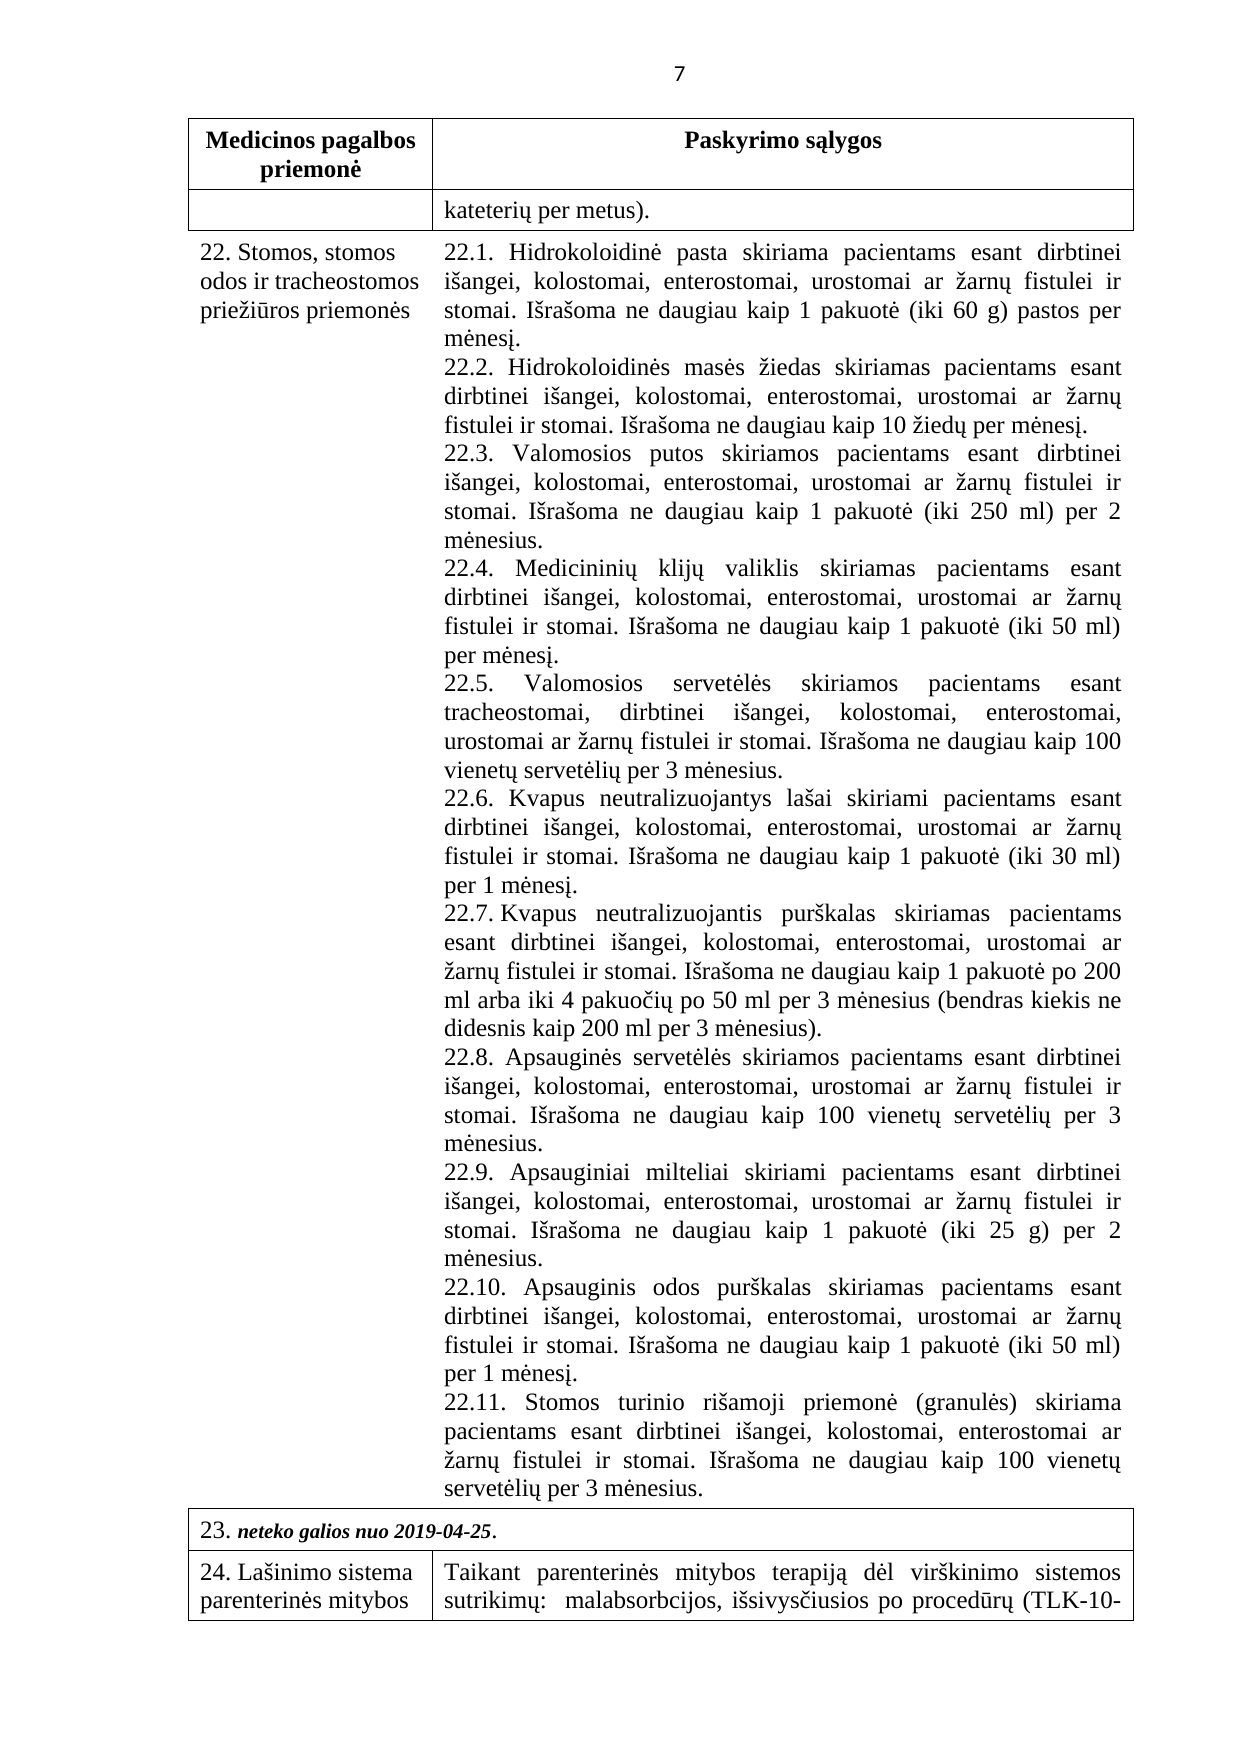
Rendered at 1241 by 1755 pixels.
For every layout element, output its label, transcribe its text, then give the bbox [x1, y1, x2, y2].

table_cell Taikant parenterinės mitybos terapiją dėl virškinimo sistemos sutrikimų: malabsorbcijos, išsivysčiusios po procedūrų (TLK-10- [433, 1551, 1133, 1620]
table_cell kateterių per metus). [433, 190, 1133, 230]
table_cell 23. neteko galios nuo 2019-04-25. [189, 1509, 1133, 1550]
table_cell 22.1. Hidrokoloidinė pasta skiriama pacientams esant dirbtinei išangei, kolostomai, enterostomai, urostomai ar žarnų fistulei ir stomai. Išrašoma ne daugiau kaip 1 pakuotė (iki 60 g) pastos per mėnesį. 22.2. Hidrokoloidinės masės žiedas skiriamas pacientams esant dirbtinei išangei, kolostomai, enterostomai, urostomai ar žarnų fistulei ir stomai. Išrašoma ne daugiau kaip 10 žiedų per mėnesį. 22.3. Valomosios putos skiriamos pacientams esant dirbtinei išangei, kolostomai, enterostomai, urostomai ar žarnų fistulei ir stomai. Išrašoma ne daugiau kaip 1 pakuotė (iki 250 ml) per 2 mėnesius. 22.4. Medicininių klijų valiklis skiriamas pacientams esant dirbtinei išangei, kolostomai, enterostomai, urostomai ar žarnų fistulei ir stomai. Išrašoma ne daugiau kaip 1 pakuotė (iki 50 ml) per mėnesį. 22.5. Valomosios servetėlės skiriamos pacientams esant tracheostomai, dirbtinei išangei, kolostomai, enterostomai, urostomai ar žarnų fistulei ir stomai. Išrašoma ne daugiau kaip 100 vienetų servetėlių per 3 mėnesius. 22.6. Kvapus neutralizuojantys lašai skiriami pacientams esant dirbtinei išangei, kolostomai, enterostomai, urostomai ar žarnų fistulei ir stomai. Išrašoma ne daugiau kaip 1 pakuotė (iki 30 ml) per 1 mėnesį. 22.7. Kvapus neutralizuojantis purškalas skiriamas pacientams esant dirbtinei išangei, kolostomai, enterostomai, urostomai ar žarnų fistulei ir stomai. Išrašoma ne daugiau kaip 1 pakuotė po 200 ml arba iki 4 pakuočių po 50 ml per 3 mėnesius (bendras kiekis ne didesnis kaip 200 ml per 3 mėnesius). 22.8. Apsauginės servetėlės skiriamos pacientams esant dirbtinei išangei, kolostomai, enterostomai, urostomai ar žarnų fistulei ir stomai. Išrašoma ne daugiau kaip 100 vienetų servetėlių per 3 mėnesius. 22.9. Apsauginiai milteliai skiriami pacientams esant dirbtinei išangei, kolostomai, enterostomai, urostomai ar žarnų fistulei ir stomai. Išrašoma ne daugiau kaip 1 pakuotė (iki 25 g) per 2 mėnesius. 22.10. Apsauginis odos purškalas skiriamas pacientams esant dirbtinei išangei, kolostomai, enterostomai, urostomai ar žarnų fistulei ir stomai. Išrašoma ne daugiau kaip 1 pakuotė (iki 50 ml) per 1 mėnesį. 22.11. Stomos turinio rišamoji priemonė (granulės) skiriama pacientams esant dirbtinei išangei, kolostomai, enterostomai ar žarnų fistulei ir stomai. Išrašoma ne daugiau kaip 100 vienetų servetėlių per 3 mėnesius. [433, 231, 1133, 1508]
table_cell [189, 190, 432, 230]
table_header Medicinos pagalbos priemonė [189, 119, 432, 188]
table_cell 22. Stomos, stomos odos ir tracheostomos priežiūros priemonės [189, 231, 433, 1508]
table_cell 24. Lašinimo sistema parenterinės mitybos [189, 1551, 432, 1620]
table_header Paskyrimo sąlygos [433, 119, 1133, 188]
